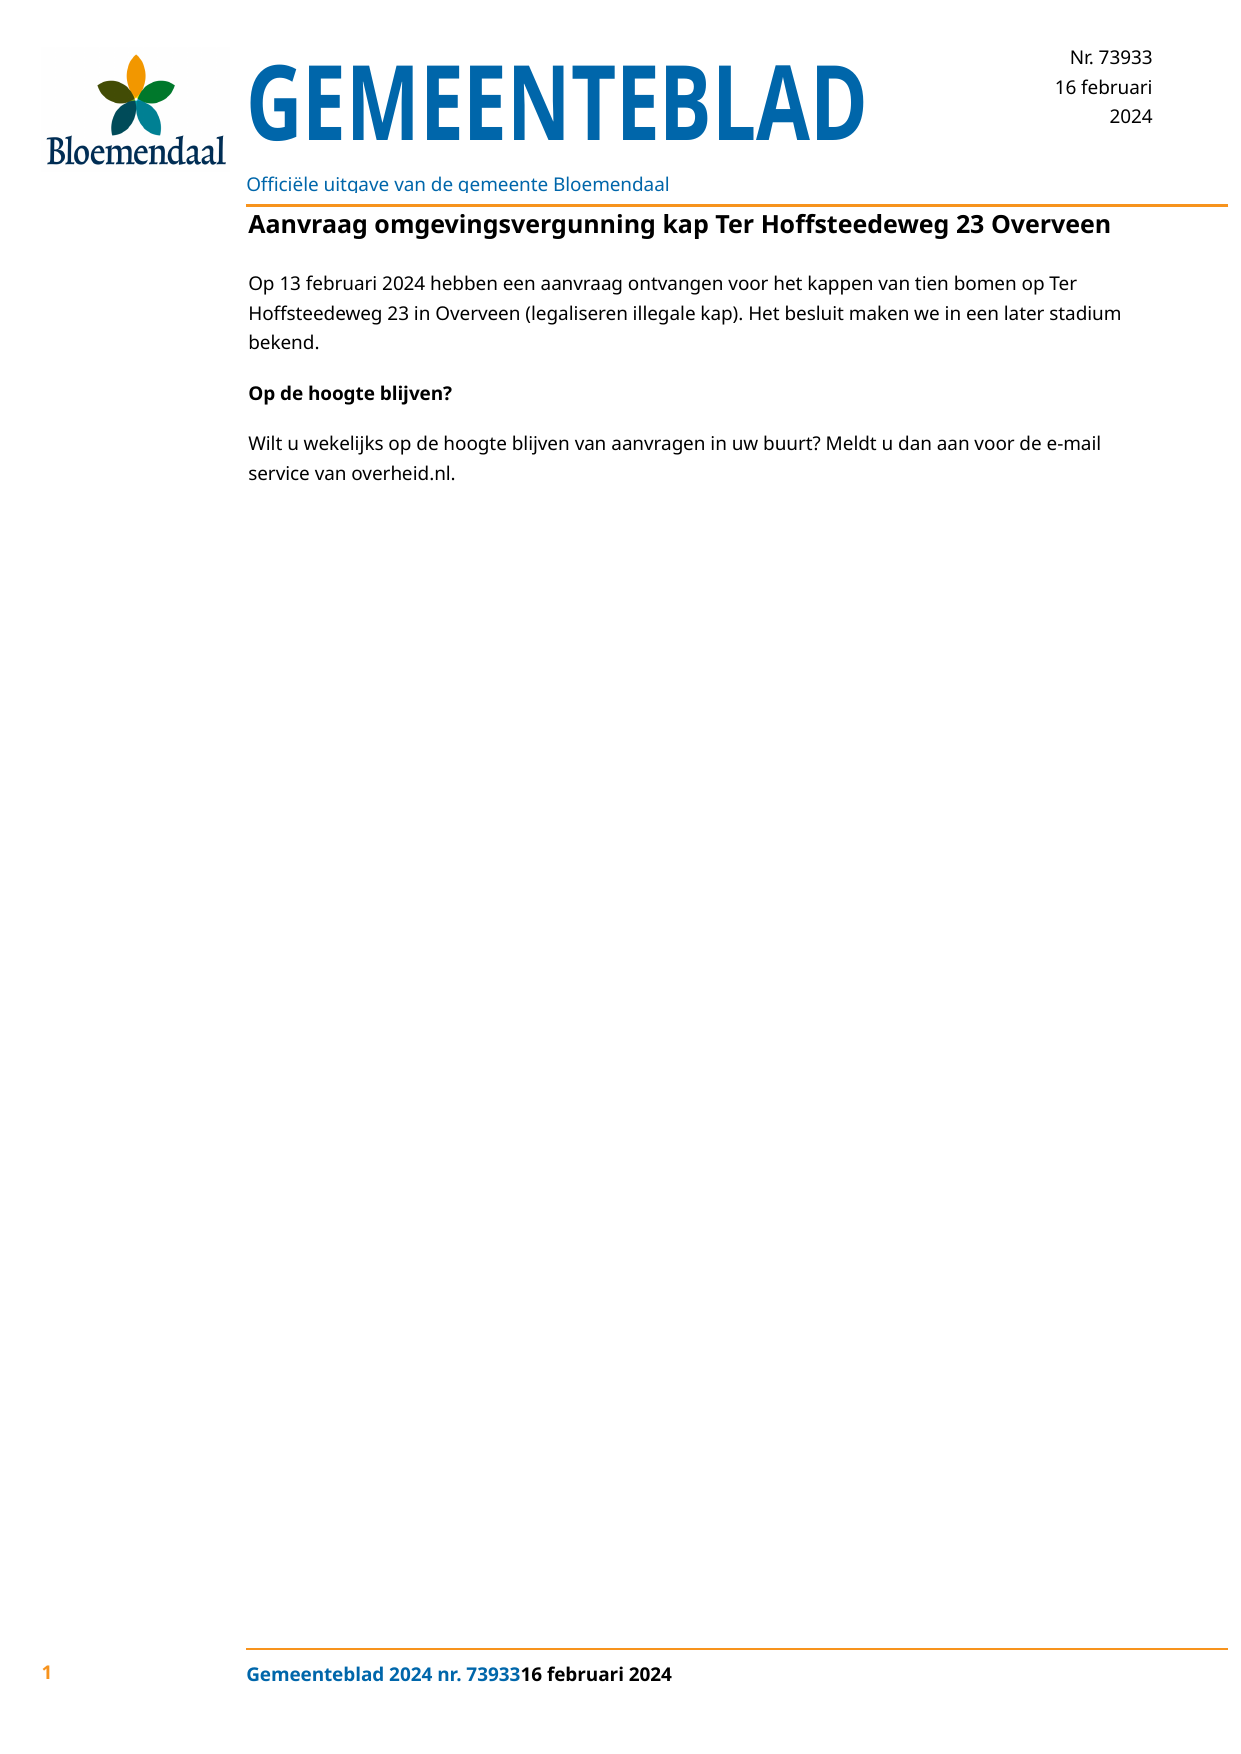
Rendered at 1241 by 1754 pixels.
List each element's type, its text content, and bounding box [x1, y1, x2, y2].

text Wilt u wekelijks op de hoogte blijven van aanvragen in uw buurt? Meldt u dan aan voor de e-mail service van overheid.nl. [248, 430, 1152, 486]
text Op de hoogte blijven? [248, 380, 1152, 406]
text Op 13 februari 2024 hebben een aanvraag ontvangen voor het kappen van tien bomen op Ter Hoffsteedeweg 23 in Overveen (legaliseren illegale kap). Het besluit maken we in een later stadium bekend. [248, 270, 1152, 355]
picture [41, 47, 231, 172]
text Aanvraag omgevingsvergunning kap Ter Hoffsteedeweg 23 Overveen [248, 207, 1152, 241]
